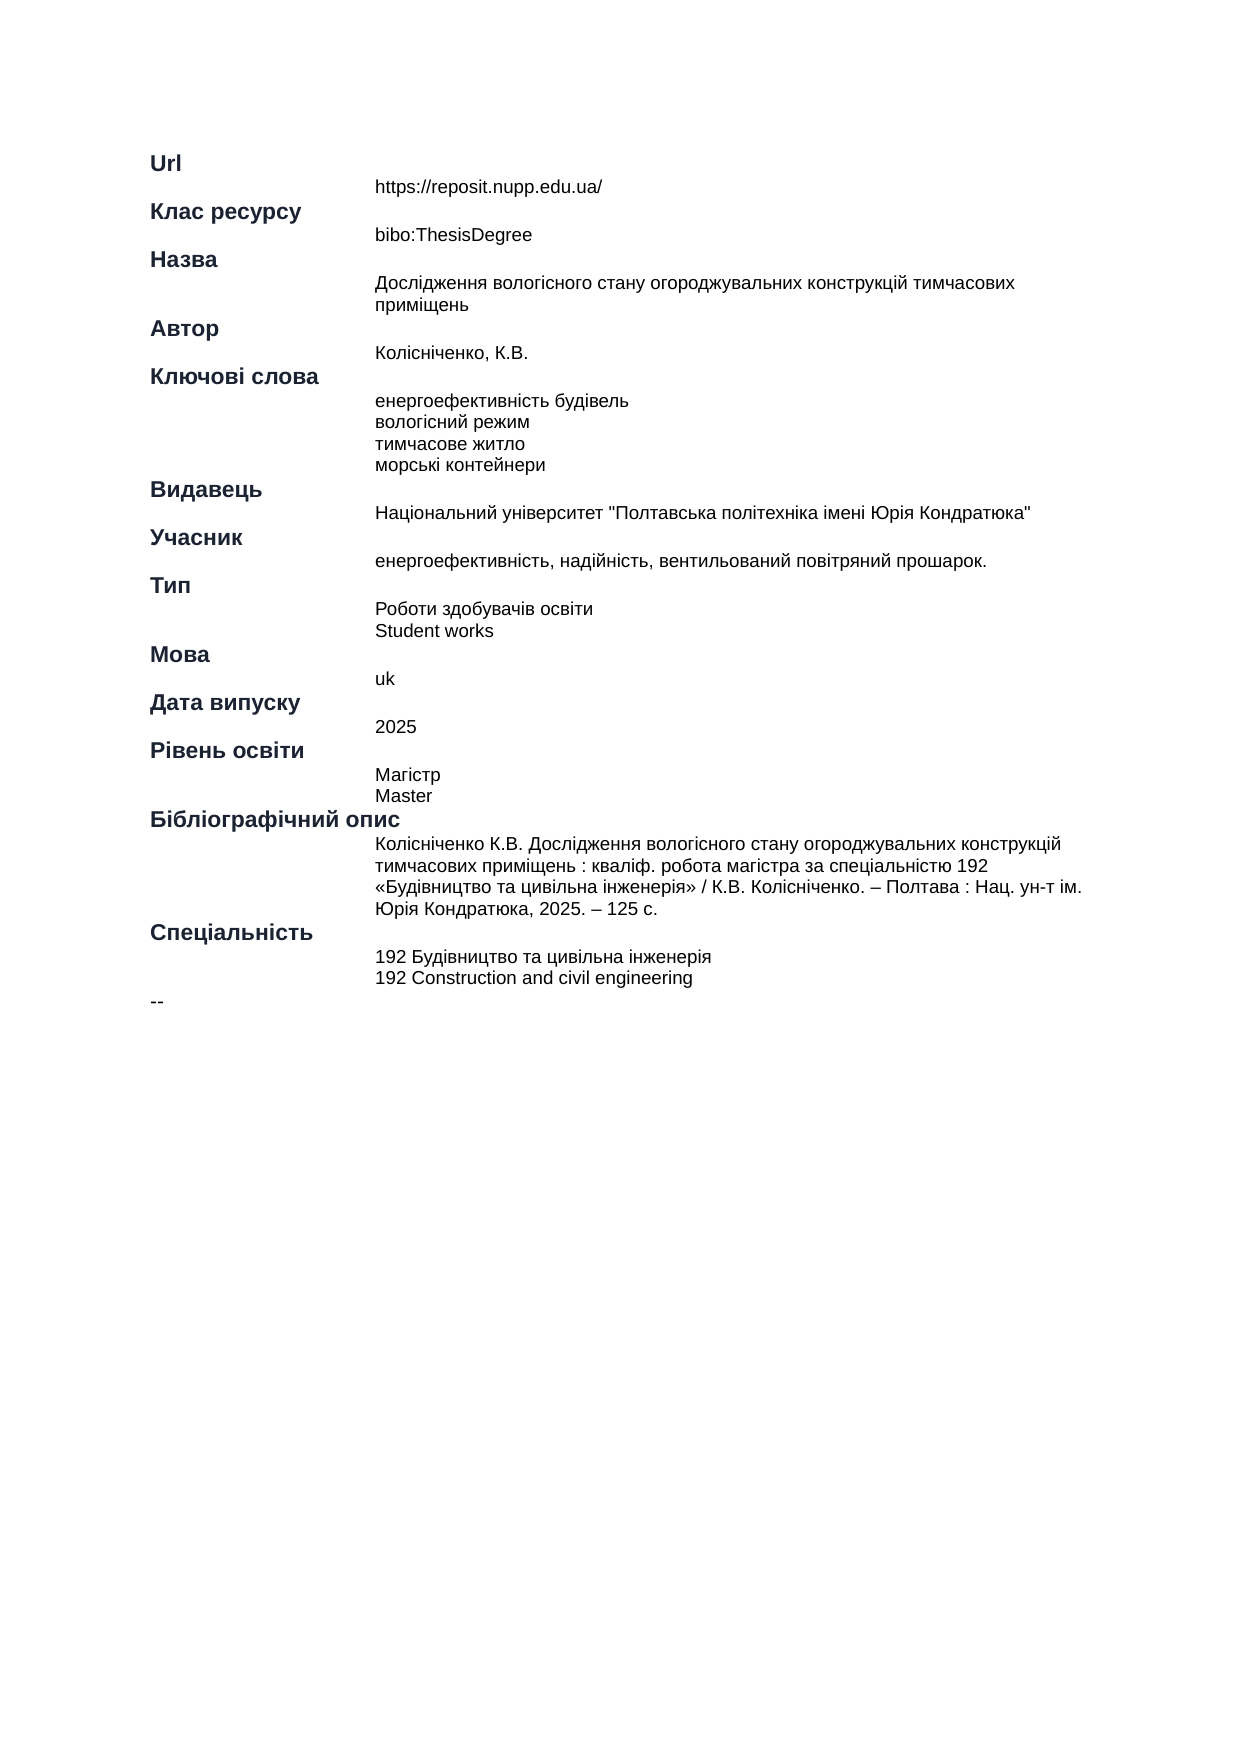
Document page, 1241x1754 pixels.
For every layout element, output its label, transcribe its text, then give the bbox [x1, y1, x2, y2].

text Національний університет "Полтавська політехніка імені Юрія Кондратюка" [375, 502, 1090, 524]
text Master [375, 785, 1090, 806]
text енергоефективність будівель [375, 389, 1090, 411]
text Колісніченко К.В. Дослідження вологісного стану огороджувальних конструкцій тимчасових приміщень : кваліф. робота магістра за спеціальністю 192 «Будівництво та цивільна інженерія» / К.В. Колісніченко. – Полтава : Нац. ун-т ім. Юрія Кондратюка, 2025. – 125 с. [375, 833, 1090, 919]
text Ключові слова [150, 363, 1090, 389]
text вологісний режим [375, 411, 1090, 433]
text Дата випуску [150, 689, 1090, 715]
text Бібліографічний опис [150, 806, 1090, 833]
text Рівень освіти [150, 737, 1090, 763]
text енергоефективність, надійність, вентильований повітряний прошарок. [375, 550, 1090, 572]
text Тип [150, 572, 1090, 598]
text https://reposit.nupp.edu.ua/ [375, 176, 1090, 198]
text Автор [150, 315, 1090, 342]
text Видавець [150, 476, 1090, 502]
text bibo:ThesisDegree [375, 224, 1090, 246]
text Роботи здобувачів освіти [375, 598, 1090, 619]
text тимчасове житло [375, 433, 1090, 454]
text uk [375, 667, 1090, 689]
text Дослідження вологісного стану огороджувальних конструкцій тимчасових приміщень [375, 272, 1090, 315]
text 2025 [375, 715, 1090, 737]
text Student works [375, 619, 1090, 641]
text Магістр [375, 763, 1090, 785]
text 192 Construction and civil engineering [375, 967, 1090, 988]
text Спеціальність [150, 919, 1090, 945]
text Колісніченко, К.В. [375, 342, 1090, 363]
text Учасник [150, 524, 1090, 550]
text Мова [150, 641, 1090, 667]
text Клас ресурсу [150, 198, 1090, 224]
text морські контейнери [375, 454, 1090, 476]
text 192 Будівництво та цивільна інженерія [375, 945, 1090, 967]
text -- [150, 988, 1090, 1012]
text Назва [150, 246, 1090, 272]
text Url [150, 150, 1090, 176]
